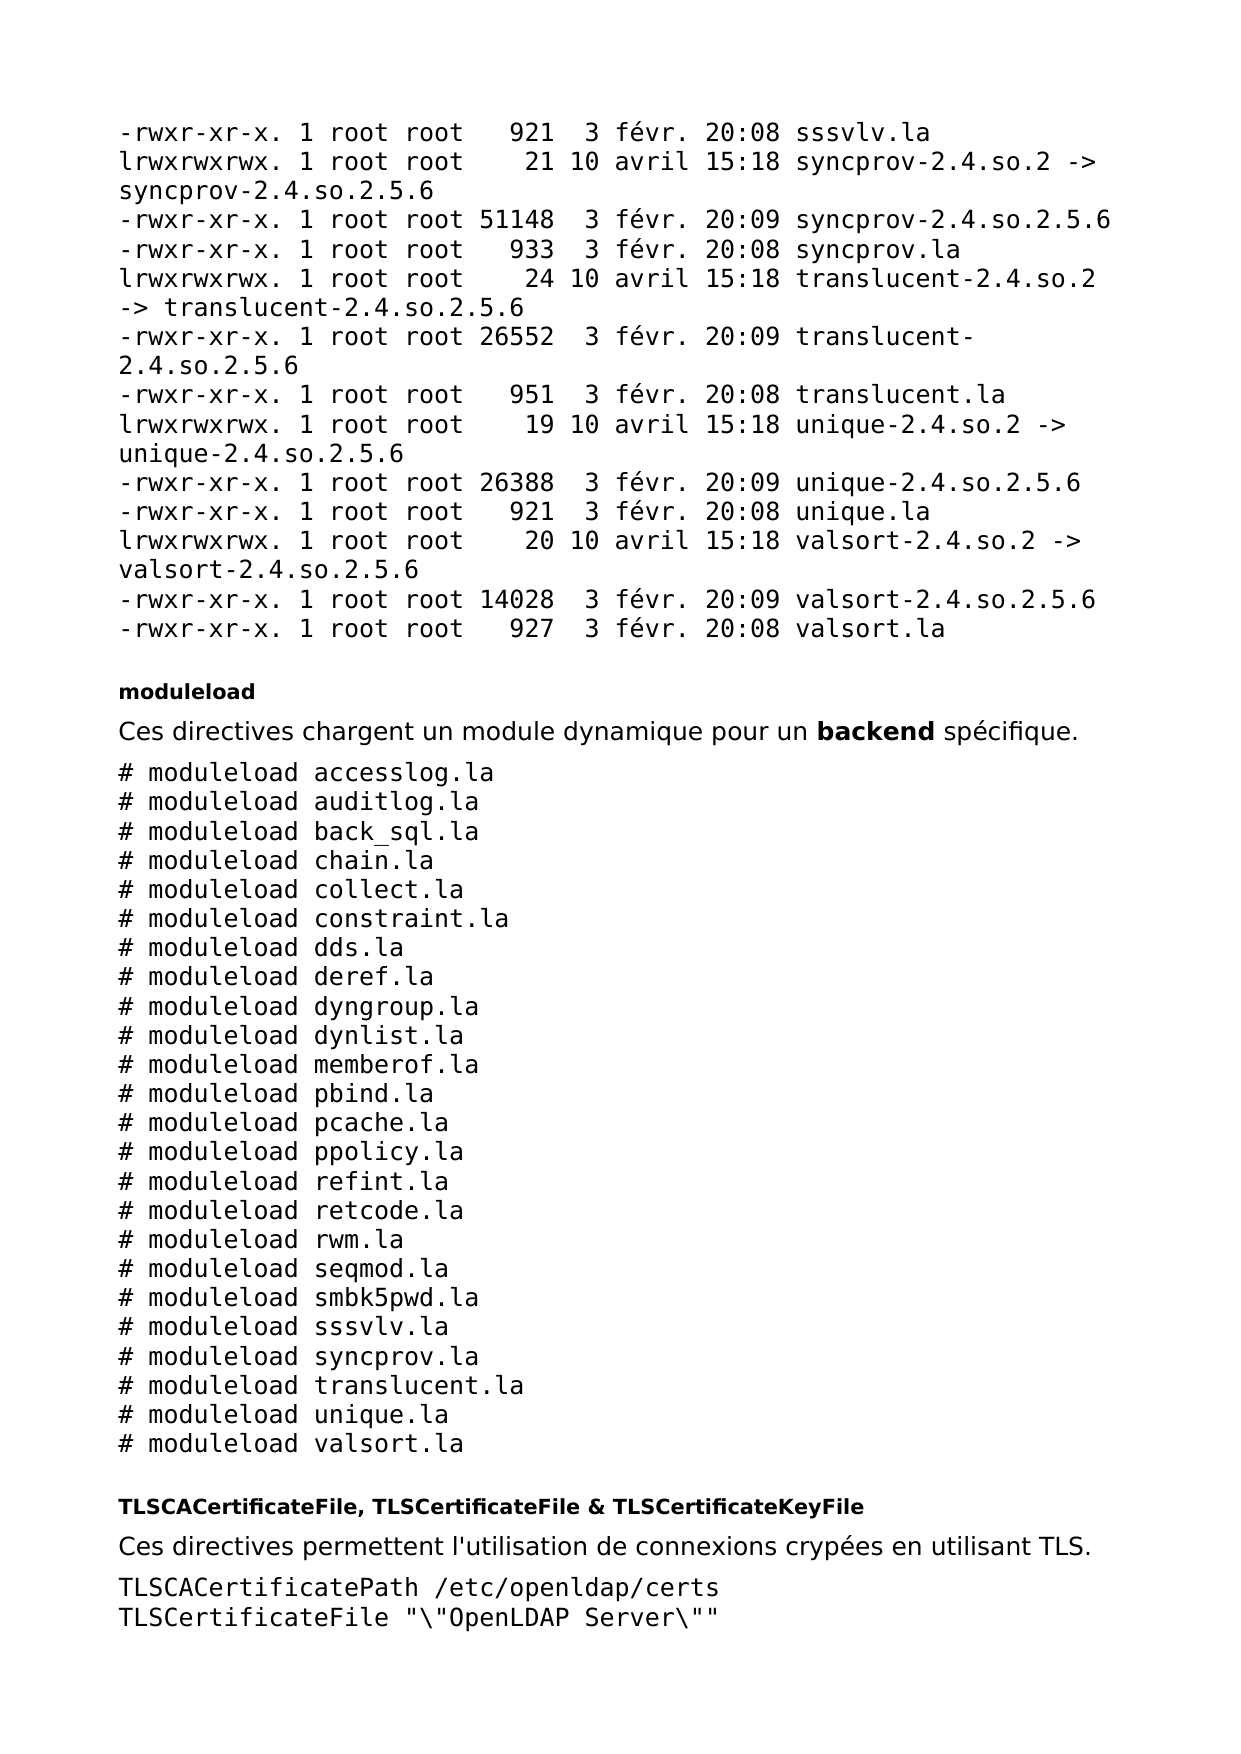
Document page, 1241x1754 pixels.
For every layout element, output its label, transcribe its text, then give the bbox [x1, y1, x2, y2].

text # moduleload accesslog.la # moduleload auditlog.la # moduleload back_sql.la # moduleload chain.la # moduleload collect.la # moduleload constraint.la # moduleload dds.la # moduleload deref.la # moduleload dyngroup.la # moduleload dynlist.la # moduleload memberof.la # moduleload pbind.la # moduleload pcache.la # moduleload ppolicy.la # moduleload refint.la # moduleload retcode.la # moduleload rwm.la # moduleload seqmod.la # moduleload smbk5pwd.la # moduleload sssvlv.la # moduleload syncprov.la # moduleload translucent.la # moduleload unique.la # moduleload valsort.la [118, 758, 1122, 1458]
subtitle TLSCACertificateFile, TLSCertificateFile & TLSCertificateKeyFile [118, 1495, 1122, 1519]
subtitle moduleload [118, 680, 1122, 704]
text Ces directives permettent l'utilisation de connexions crypées en utilisant TLS. [118, 1532, 1122, 1561]
text Ces directives chargent un module dynamique pour un backend spécifique. [118, 717, 1122, 746]
text -rwxr-xr-x. 1 root root 921 3 févr. 20:08 sssvlv.la lrwxrwxrwx. 1 root root 21 10 avril 15:18 syncprov-2.4.so.2 -> syncprov-2.4.so.2.5.6 -rwxr-xr-x. 1 root root 51148 3 févr. 20:09 syncprov-2.4.so.2.5.6 -rwxr-xr-x. 1 root root 933 3 févr. 20:08 syncprov.la lrwxrwxrwx. 1 root root 24 10 avril 15:18 translucent-2.4.so.2 -> translucent-2.4.so.2.5.6 -rwxr-xr-x. 1 root root 26552 3 févr. 20:09 translucent-2.4.so.2.5.6 -rwxr-xr-x. 1 root root 951 3 févr. 20:08 translucent.la lrwxrwxrwx. 1 root root 19 10 avril 15:18 unique-2.4.so.2 -> unique-2.4.so.2.5.6 -rwxr-xr-x. 1 root root 26388 3 févr. 20:09 unique-2.4.so.2.5.6 -rwxr-xr-x. 1 root root 921 3 févr. 20:08 unique.la lrwxrwxrwx. 1 root root 20 10 avril 15:18 valsort-2.4.so.2 -> valsort-2.4.so.2.5.6 -rwxr-xr-x. 1 root root 14028 3 févr. 20:09 valsort-2.4.so.2.5.6 -rwxr-xr-x. 1 root root 927 3 févr. 20:08 valsort.la [118, 118, 1122, 643]
text TLSCACertificatePath /etc/openldap/certs TLSCertificateFile "\"OpenLDAP Server\"" [118, 1573, 1122, 1632]
